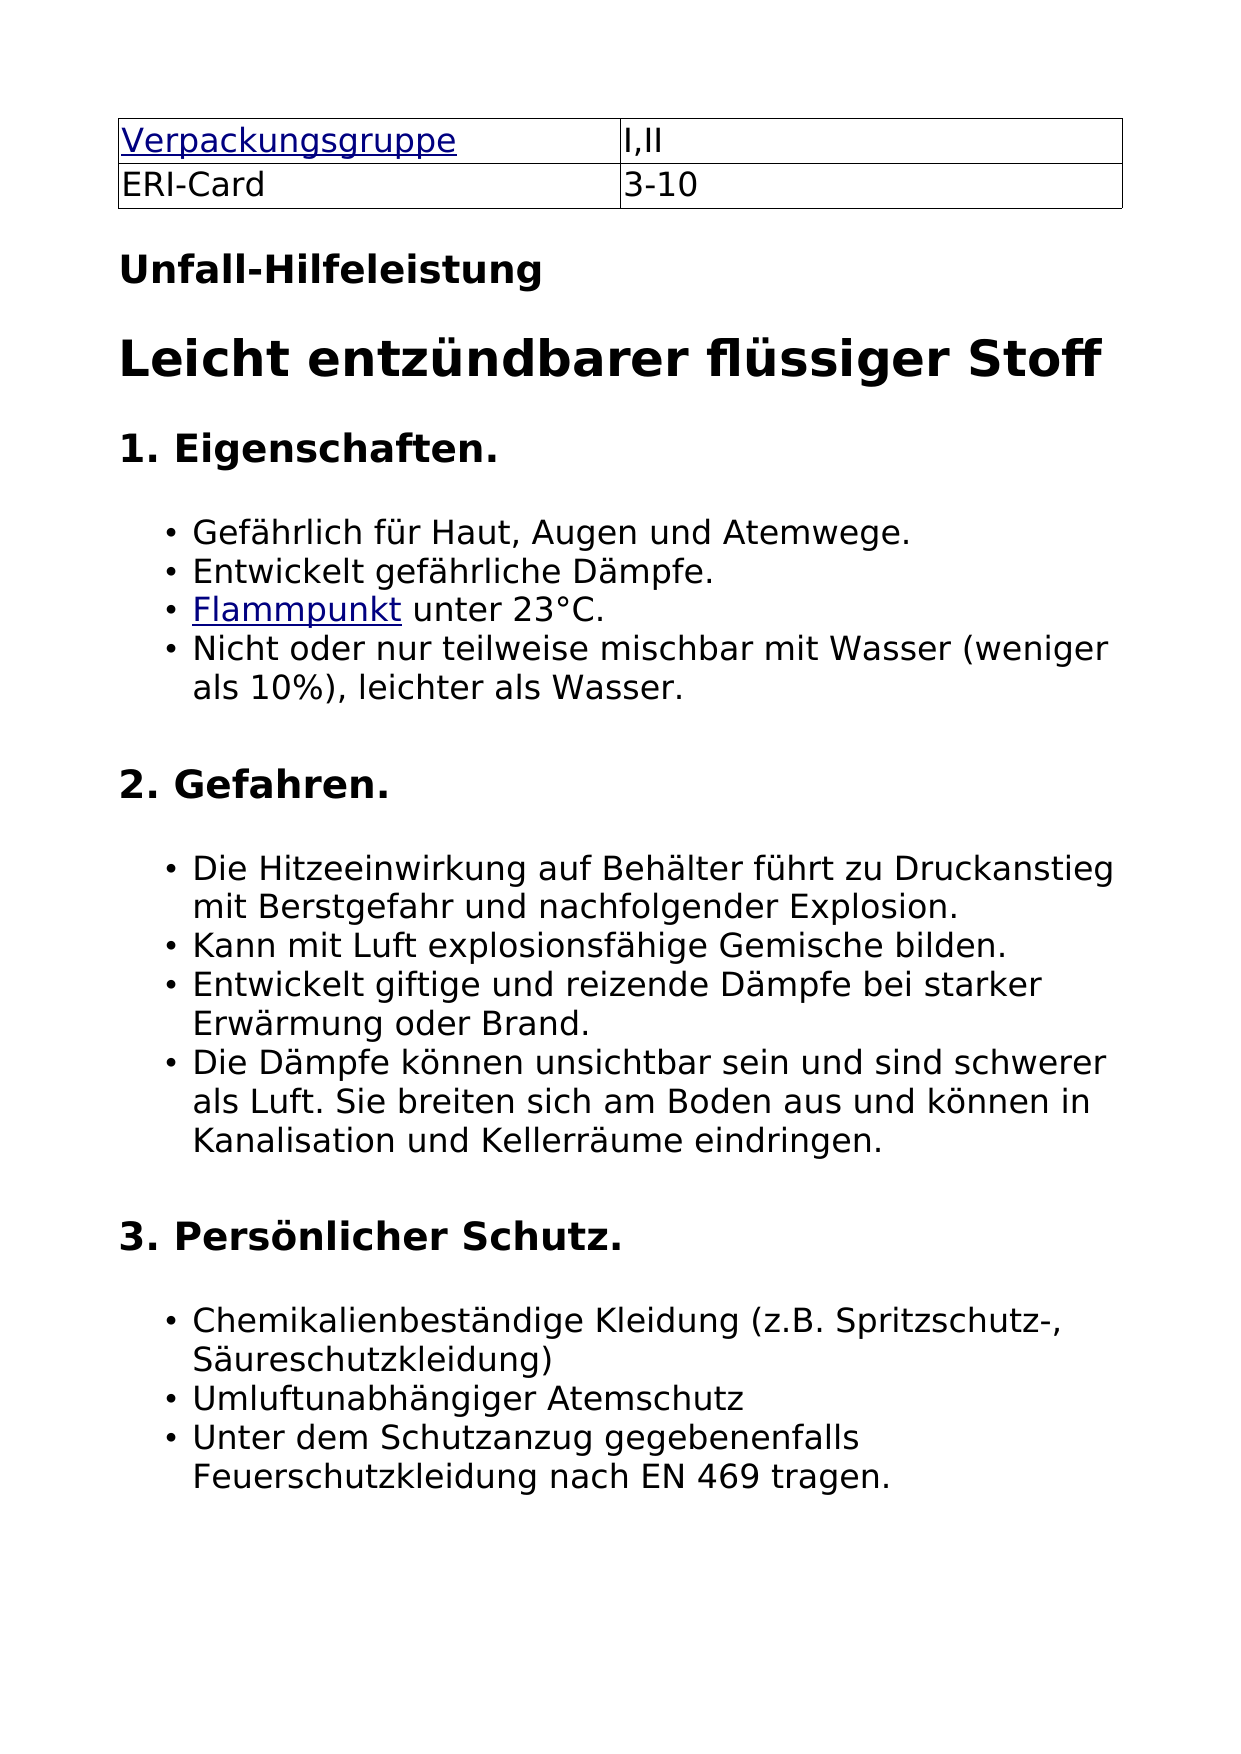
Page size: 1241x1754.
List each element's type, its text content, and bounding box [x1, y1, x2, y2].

table_cell Verpackungsgruppe [119, 119, 620, 163]
table_cell 3-10 [621, 164, 1122, 208]
list Flammpunkt unter 23°C. [177, 591, 1122, 630]
subtitle 3. Persönlicher Schutz. [118, 1214, 1122, 1260]
subtitle 1. Eigenschaften. [118, 426, 1122, 471]
list Umluftunabhängiger Atemschutz [177, 1379, 1122, 1418]
list Chemikalienbeständige Kleidung (z.B. Spritzschutz-, Säureschutzkleidung) [177, 1302, 1122, 1379]
table_cell ERI-Card [119, 164, 620, 208]
list Gefährlich für Haut, Augen und Atemwege. [177, 513, 1122, 552]
subtitle Leicht entzündbarer flüssiger Stoff [118, 330, 1122, 388]
list Entwickelt giftige und reizende Dämpfe bei starker Erwärmung oder Brand. [177, 966, 1122, 1043]
subtitle 2. Gefahren. [118, 762, 1122, 807]
list Entwickelt gefährliche Dämpfe. [177, 552, 1122, 591]
list Die Hitzeeinwirkung auf Behälter führt zu Druckanstieg mit Berstgefahr und nachfolgender Explosion. [177, 849, 1122, 927]
subtitle Unfall-Hilfeleistung [118, 248, 1122, 293]
list Nicht oder nur teilweise mischbar mit Wasser (weniger als 10%), leichter als Wasser. [177, 630, 1122, 707]
table_cell I,II [621, 119, 1122, 163]
list Kann mit Luft explosionsfähige Gemische bilden. [177, 927, 1122, 966]
list Die Dämpfe können unsichtbar sein und sind schwerer als Luft. Sie breiten sich am Boden aus und können in Kanalisation und Kellerräume eindringen. [177, 1043, 1122, 1160]
list Unter dem Schutzanzug gegebenenfalls Feuerschutzkleidung nach EN 469 tragen. [177, 1418, 1122, 1496]
